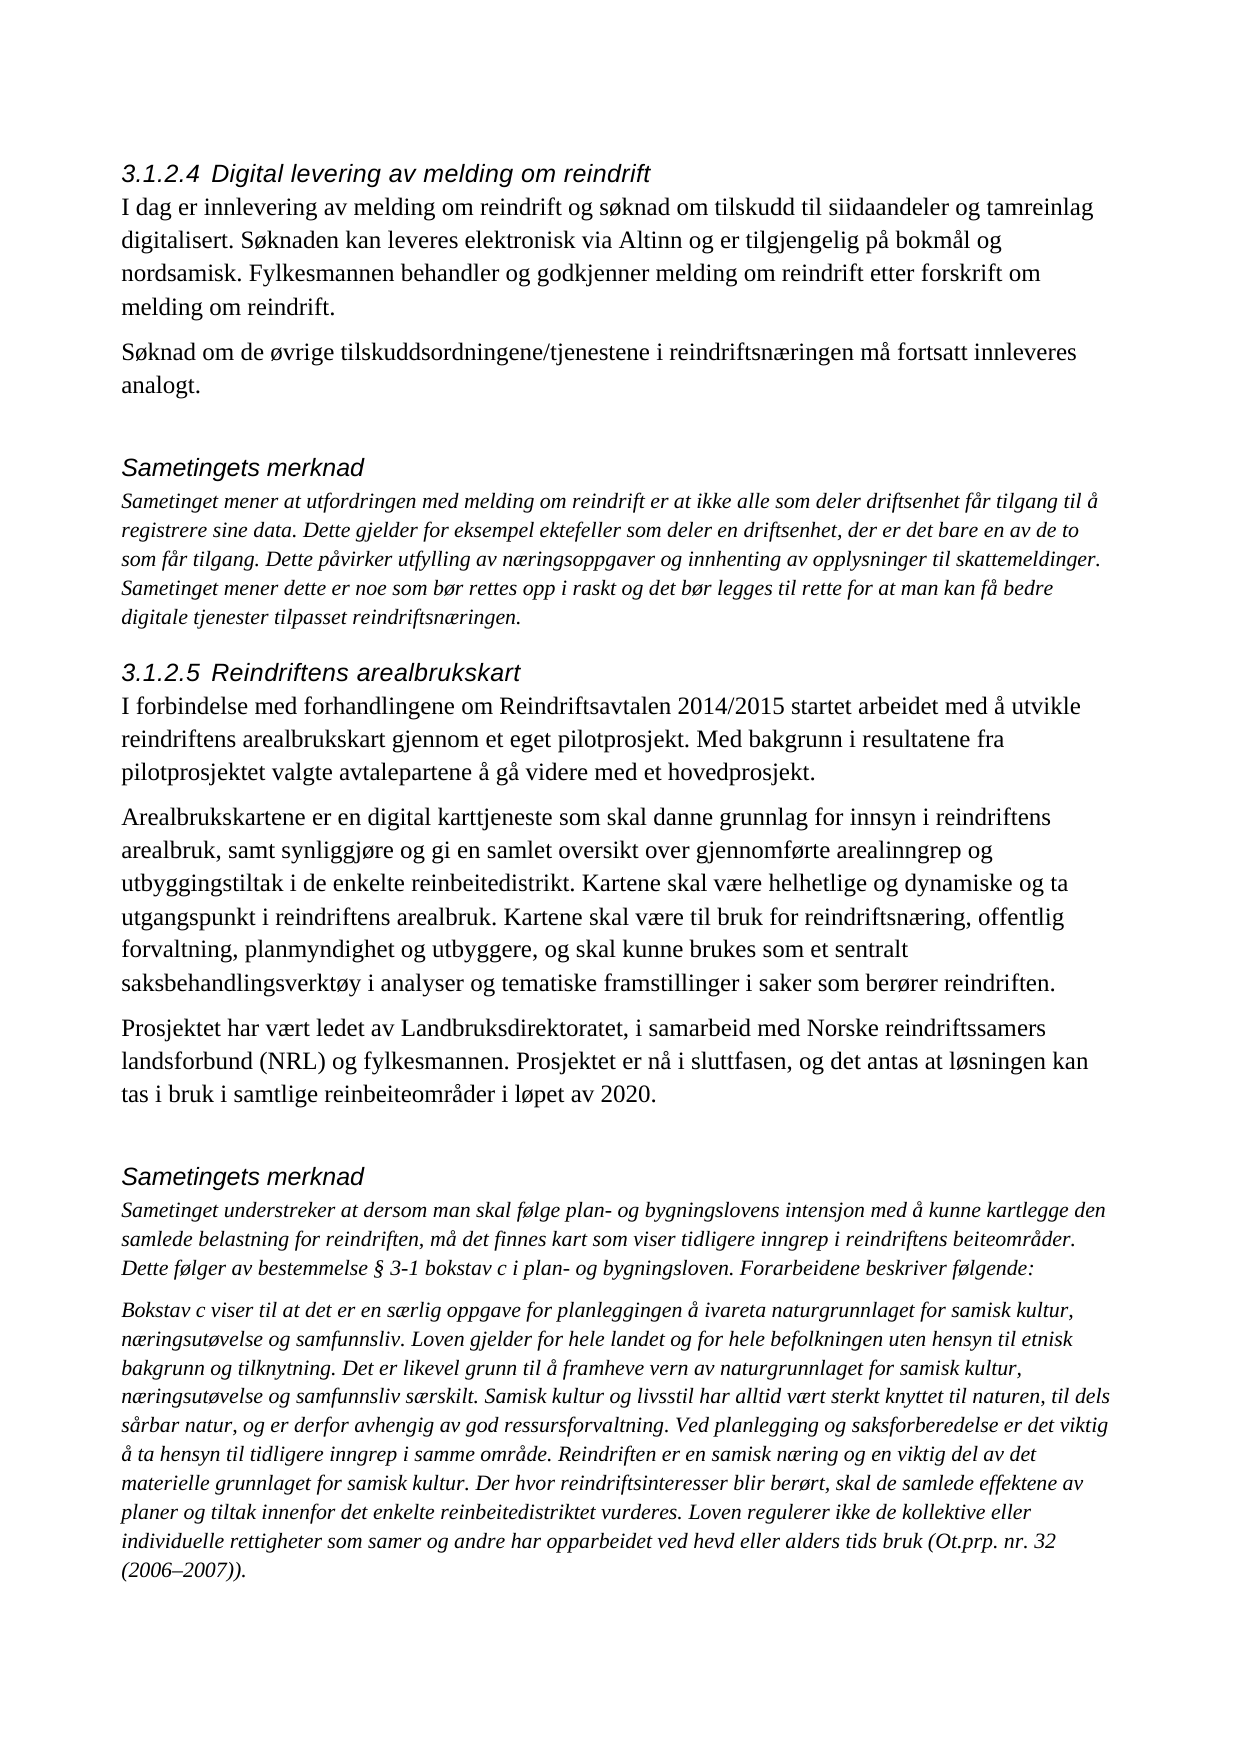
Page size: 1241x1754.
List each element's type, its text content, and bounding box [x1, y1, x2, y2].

text I forbindelse med forhandlingene om Reindriftsavtalen 2014/2015 startet arbeidet med å utvikle reindriftens arealbrukskart gjennom et eget pilotprosjekt. Med bakgrunn i resultatene fra pilotprosjektet valgte avtalepartene å gå videre med et hovedprosjekt. [121, 691, 1119, 786]
text Sametingets merknad [121, 453, 1119, 482]
subtitle Reindriftens arealbrukskart [121, 658, 1119, 687]
text Prosjektet har vært ledet av Landbruksdirektoratet, i samarbeid med Norske reindriftssamers landsforbund (NRL) og fylkesmannen. Prosjektet er nå i sluttfasen, og det antas at løsningen kan tas i bruk i samtlige reinbeiteområder i løpet av 2020. [121, 1013, 1119, 1108]
text Sametinget mener at utfordringen med melding om reindrift er at ikke alle som deler driftsenhet får tilgang til å registrere sine data. Dette gjelder for eksempel ektefeller som deler en driftsenhet, der er det bare en av de to som får tilgang. Dette påvirker utfylling av næringsoppgaver og innhenting av opplysninger til skattemeldinger. Sametinget mener dette er noe som bør rettes opp i raskt og det bør legges til rette for at man kan få bedre digitale tjenester tilpasset reindriftsnæringen. [121, 488, 1119, 629]
text Arealbrukskartene er en digital karttjeneste som skal danne grunnlag for innsyn i reindriftens arealbruk, samt synliggjøre og gi en samlet oversikt over gjennomførte arealinngrep og utbyggingstiltak i de enkelte reinbeitedistrikt. Kartene skal være helhetlige og dynamiske og ta utgangspunkt i reindriftens arealbruk. Kartene skal være til bruk for reindriftsnæring, offentlig forvaltning, planmyndighet og utbyggere, og skal kunne brukes som et sentralt saksbehandlingsverktøy i analyser og tematiske framstillinger i saker som berører reindriften. [121, 802, 1119, 996]
text I dag er innlevering av melding om reindrift og søknad om tilskudd til siidaandeler og tamreinlag digitalisert. Søknaden kan leveres elektronisk via Altinn og er tilgjengelig på bokmål og nordsamisk. Fylkesmannen behandler og godkjenner melding om reindrift etter forskrift om melding om reindrift. [121, 192, 1119, 320]
text Søknad om de øvrige tilskuddsordningene/tjenestene i reindriftsnæringen må fortsatt innleveres analogt. [121, 337, 1119, 399]
text Sametingets merknad [121, 1162, 1119, 1191]
text Sametinget understreker at dersom man skal følge plan- og bygningslovens intensjon med å kunne kartlegge den samlede belastning for reindriften, må det finnes kart som viser tidligere inngrep i reindriftens beiteområder. Dette følger av bestemmelse § 3-1 bokstav c i plan- og bygningsloven. Forarbeidene beskriver følgende: [121, 1197, 1119, 1280]
subtitle Digital levering av melding om reindrift [121, 159, 1119, 188]
text Bokstav c viser til at det er en særlig oppgave for planleggingen å ivareta naturgrunnlaget for samisk kultur, næringsutøvelse og samfunnsliv. Loven gjelder for hele landet og for hele befolkningen uten hensyn til etnisk bakgrunn og tilknytning. Det er likevel grunn til å framheve vern av naturgrunnlaget for samisk kultur, næringsutøvelse og samfunnsliv særskilt. Samisk kultur og livsstil har alltid vært sterkt knyttet til naturen, til dels sårbar natur, og er derfor avhengig av god ressursforvaltning. Ved planlegging og saksforberedelse er det viktig å ta hensyn til tidligere inngrep i samme område. Reindriften er en samisk næring og en viktig del av det materielle grunnlaget for samisk kultur. Der hvor reindriftsinteresser blir berørt, skal de samlede effektene av planer og tiltak innenfor det enkelte reinbeitedistriktet vurderes. Loven regulerer ikke de kollektive eller individuelle rettigheter som samer og andre har opparbeidet ved hevd eller alders tids bruk (Ot.prp. nr. 32 (2006–2007)). [121, 1297, 1119, 1582]
